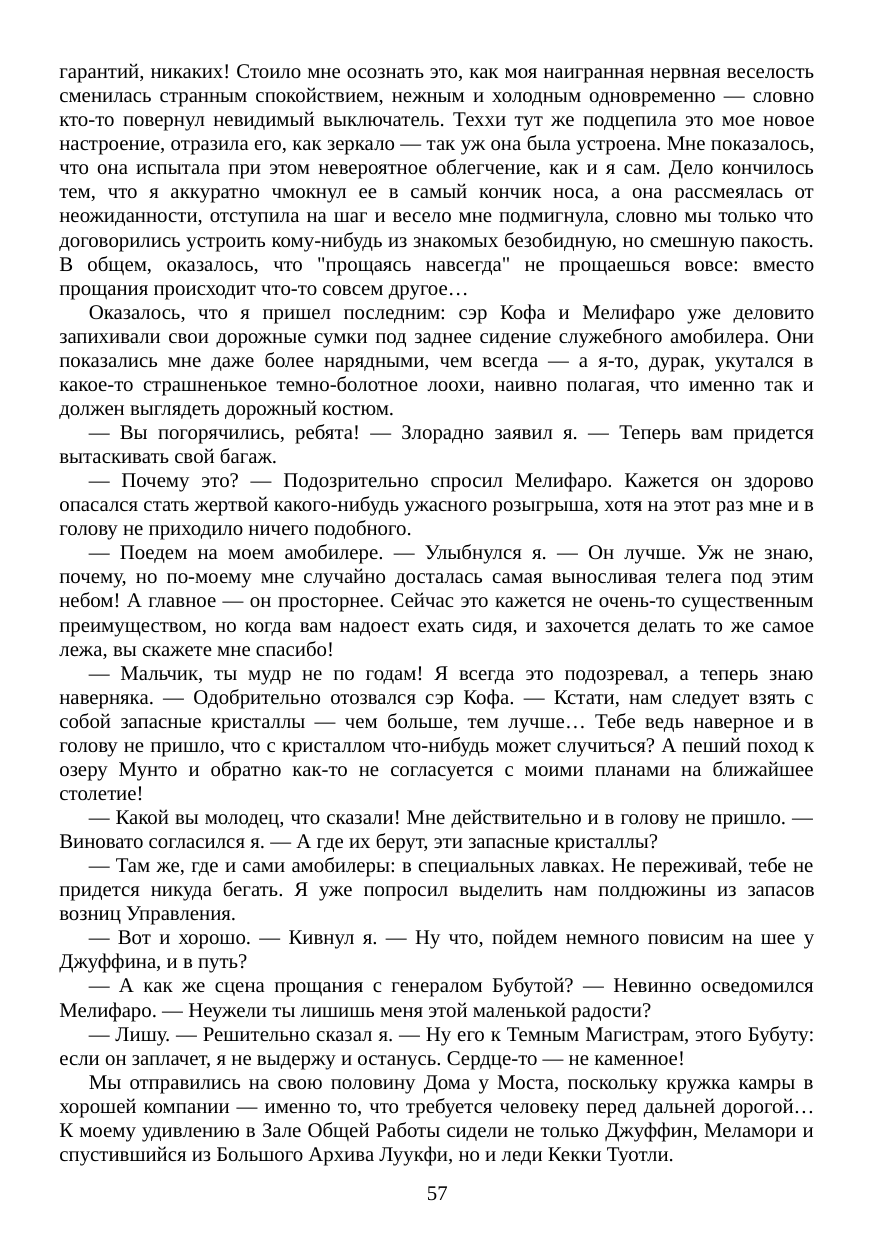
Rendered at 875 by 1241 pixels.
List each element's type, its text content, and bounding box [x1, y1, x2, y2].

text — Там же, где и сами амобилеры: в специальных лавках. Не переживай, тебе не придется никуда бегать. Я уже попросил выделить нам полдюжины из запасов возниц Управления. [59, 853, 815, 925]
text — Мальчик, ты мудр не по годам! Я всегда это подозревал, а теперь знаю наверняка. — Одобрительно отозвался сэр Кофа. — Кстати, нам следует взять с собой запасные кристаллы — чем больше, тем лучше… Тебе ведь наверное и в голову не пришло, что с кристаллом что-нибудь может случиться? А пеший поход к озеру Мунто и обратно как-то не согласуется с моими планами на ближайшее столетие! [59, 661, 815, 805]
text — Лишу. — Решительно сказал я. — Ну его к Темным Магистрам, этого Бубуту: если он заплачет, я не выдержу и останусь. Сердце-то — не каменное! [59, 1022, 815, 1070]
text гарантий, никаких! Стоило мне осознать это, как моя наигранная нервная веселость сменилась странным спокойствием, нежным и холодным одновременно — словно кто-то повернул невидимый выключатель. Теххи тут же подцепила это мое новое настроение, отразила его, как зеркало — так уж она была устроена. Мне показалось, что она испытала при этом невероятное облегчение, как и я сам. Дело кончилось тем, что я аккуратно чмокнул ее в самый кончик носа, а она рассмеялась от неожиданности, отступила на шаг и весело мне подмигнула, словно мы только что договорились устроить кому-нибудь из знакомых безобидную, но смешную пакость. В общем, оказалось, что "прощаясь навсегда" не прощаешься вовсе: вместо прощания происходит что-то совсем другое… [59, 59, 815, 300]
text — Поедем на моем амобилере. — Улыбнулся я. — Он лучше. Уж не знаю, почему, но по-моему мне случайно досталась самая выносливая телега под этим небом! А главное — он просторнее. Сейчас это кажется не очень-то существенным преимуществом, но когда вам надоест ехать сидя, и захочется делать то же самое лежа, вы скажете мне спасибо! [59, 540, 815, 661]
text — Вы погорячились, ребята! — Злорадно заявил я. — Теперь вам придется вытаскивать свой багаж. [59, 420, 815, 468]
text Мы отправились на свою половину Дома у Моста, поскольку кружка камры в хорошей компании — именно то, что требуется человеку перед дальней дорогой… К моему удивлению в Зале Общей Работы сидели не только Джуффин, Меламори и спустившийся из Большого Архива Луукфи, но и леди Кекки Туотли. [59, 1070, 815, 1166]
text Оказалось, что я пришел последним: сэр Кофа и Мелифаро уже деловито запихивали свои дорожные сумки под заднее сидение служебного амобилера. Они показались мне даже более нарядными, чем всегда — а я-то, дурак, укутался в какое-то страшненькое темно-болотное лоохи, наивно полагая, что именно так и должен выглядеть дорожный костюм. [59, 300, 815, 420]
text — Вот и хорошо. — Кивнул я. — Ну что, пойдем немного повисим на шее у Джуффина, и в путь? [59, 925, 815, 973]
text — Почему это? — Подозрительно спросил Мелифаро. Кажется он здорово опасался стать жертвой какого-нибудь ужасного розыгрыша, хотя на этот раз мне и в голову не приходило ничего подобного. [59, 468, 815, 540]
text — Какой вы молодец, что сказали! Мне действительно и в голову не пришло. — Виновато согласился я. — А где их берут, эти запасные кристаллы? [59, 805, 815, 853]
text — А как же сцена прощания с генералом Бубутой? — Невинно осведомился Мелифаро. — Неужели ты лишишь меня этой маленькой радости? [59, 973, 815, 1022]
